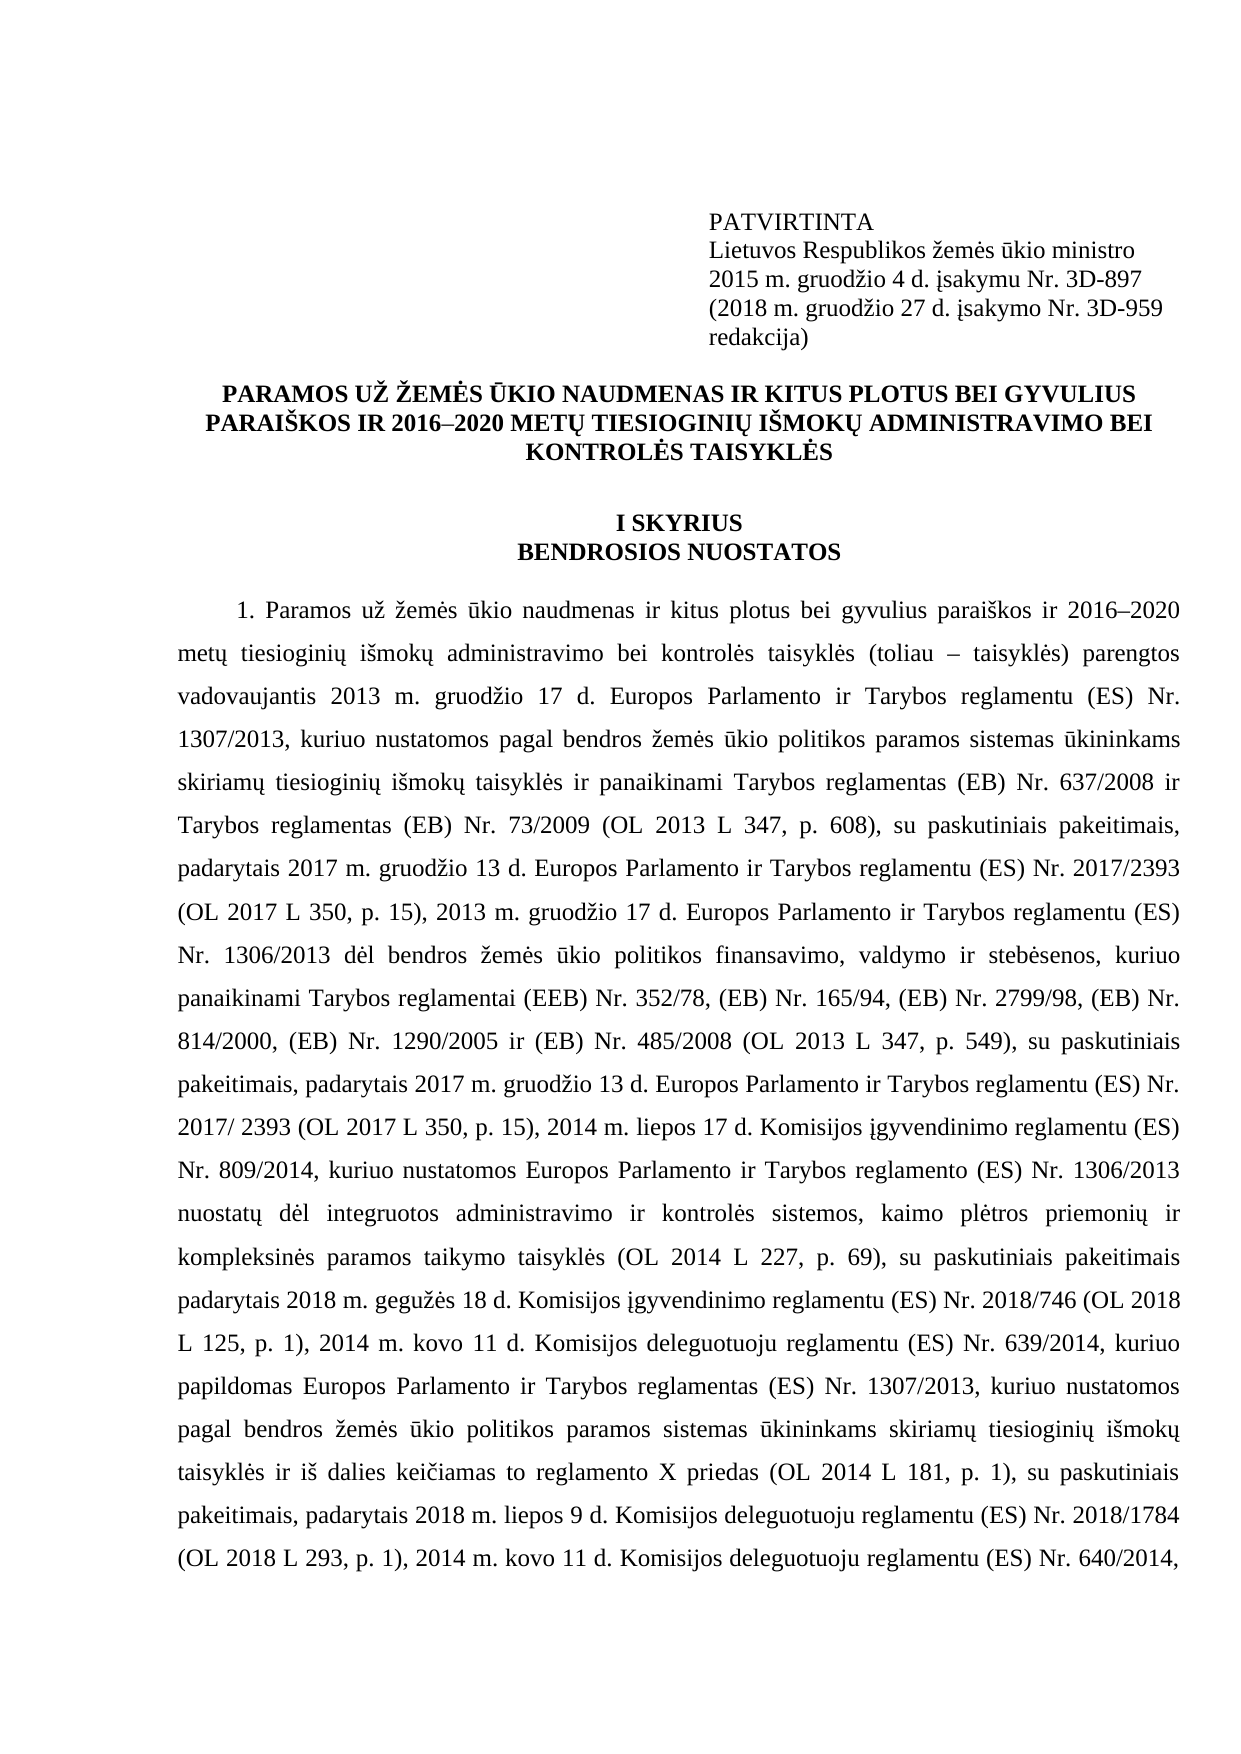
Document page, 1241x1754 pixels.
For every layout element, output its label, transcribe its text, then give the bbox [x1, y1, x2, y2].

text 2015 m. gruodžio 4 d. įsakymu Nr. 3D-897 [709, 264, 1181, 293]
text (2018 m. gruodžio 27 d. įsakymo Nr. 3D-959 redakcija) [709, 293, 1181, 350]
text PARAMOS UŽ ŽEMĖS ŪKIO NAUDMENAS IR KITUS PLOTUS BEI GYVULIUS PARAIŠKOS IR 2016–2020 METŲ TIESIOGINIŲ IŠMOKŲ ADMINISTRAVIMO BEI KONTROLĖS TAISYKLĖS [177, 379, 1181, 465]
text Lietuvos Respublikos žemės ūkio ministro [709, 235, 1181, 264]
text PATVIRTINTA [709, 207, 1181, 235]
text BENDROSIOS NUOSTATOS [177, 537, 1181, 566]
text 1. Paramos už žemės ūkio naudmenas ir kitus plotus bei gyvulius paraiškos ir 2016–2020 metų tiesioginių išmokų administravimo bei kontrolės taisyklės (toliau – taisyklės) parengtos vadovaujantis 2013 m. gruodžio 17 d. Europos Parlamento ir Tarybos reglamentu (ES) Nr. 1307/2013, kuriuo nustatomos pagal bendros žemės ūkio politikos paramos sistemas ūkininkams skiriamų tiesioginių išmokų taisyklės ir panaikinami Tarybos reglamentas (EB) Nr. 637/2008 ir Tarybos reglamentas (EB) Nr. 73/2009 (OL 2013 L 347, p. 608), su paskutiniais pakeitimais, padarytais 2017 m. gruodžio 13 d. Europos Parlamento ir Tarybos reglamentu (ES) Nr. 2017/2393 (OL 2017 L 350, p. 15), 2013 m. gruodžio 17 d. Europos Parlamento ir Tarybos reglamentu (ES) Nr. 1306/2013 dėl bendros žemės ūkio politikos finansavimo, valdymo ir stebėsenos, kuriuo panaikinami Tarybos reglamentai (EEB) Nr. 352/78, (EB) Nr. 165/94, (EB) Nr. 2799/98, (EB) Nr. 814/2000, (EB) Nr. 1290/2005 ir (EB) Nr. 485/2008 (OL 2013 L 347, p. 549), su paskutiniais pakeitimais, padarytais 2017 m. gruodžio 13 d. Europos Parlamento ir Tarybos reglamentu (ES) Nr. 2017/ 2393 (OL 2017 L 350, p. 15), 2014 m. liepos 17 d. Komisijos įgyvendinimo reglamentu (ES) Nr. 809/2014, kuriuo nustatomos Europos Parlamento ir Tarybos reglamento (ES) Nr. 1306/2013 nuostatų dėl integruotos administravimo ir kontrolės sistemos, kaimo plėtros priemonių ir kompleksinės paramos taikymo taisyklės (OL 2014 L 227, p. 69), su paskutiniais pakeitimais padarytais 2018 m. gegužės 18 d. Komisijos įgyvendinimo reglamentu (ES) Nr. 2018/746 (OL 2018 L 125, p. 1), 2014 m. kovo 11 d. Komisijos deleguotuoju reglamentu (ES) Nr. 639/2014, kuriuo papildomas Europos Parlamento ir Tarybos reglamentas (ES) Nr. 1307/2013, kuriuo nustatomos pagal bendros žemės ūkio politikos paramos sistemas ūkininkams skiriamų tiesioginių išmokų taisyklės ir iš dalies keičiamas to reglamento X priedas (OL 2014 L 181, p. 1), su paskutiniais pakeitimais, padarytais 2018 m. liepos 9 d. Komisijos deleguotuoju reglamentu (ES) Nr. 2018/1784 (OL 2018 L 293, p. 1), 2014 m. kovo 11 d. Komisijos deleguotuoju reglamentu (ES) Nr. 640/2014, [177, 595, 1181, 1572]
text I SKYRIUS [177, 508, 1181, 537]
